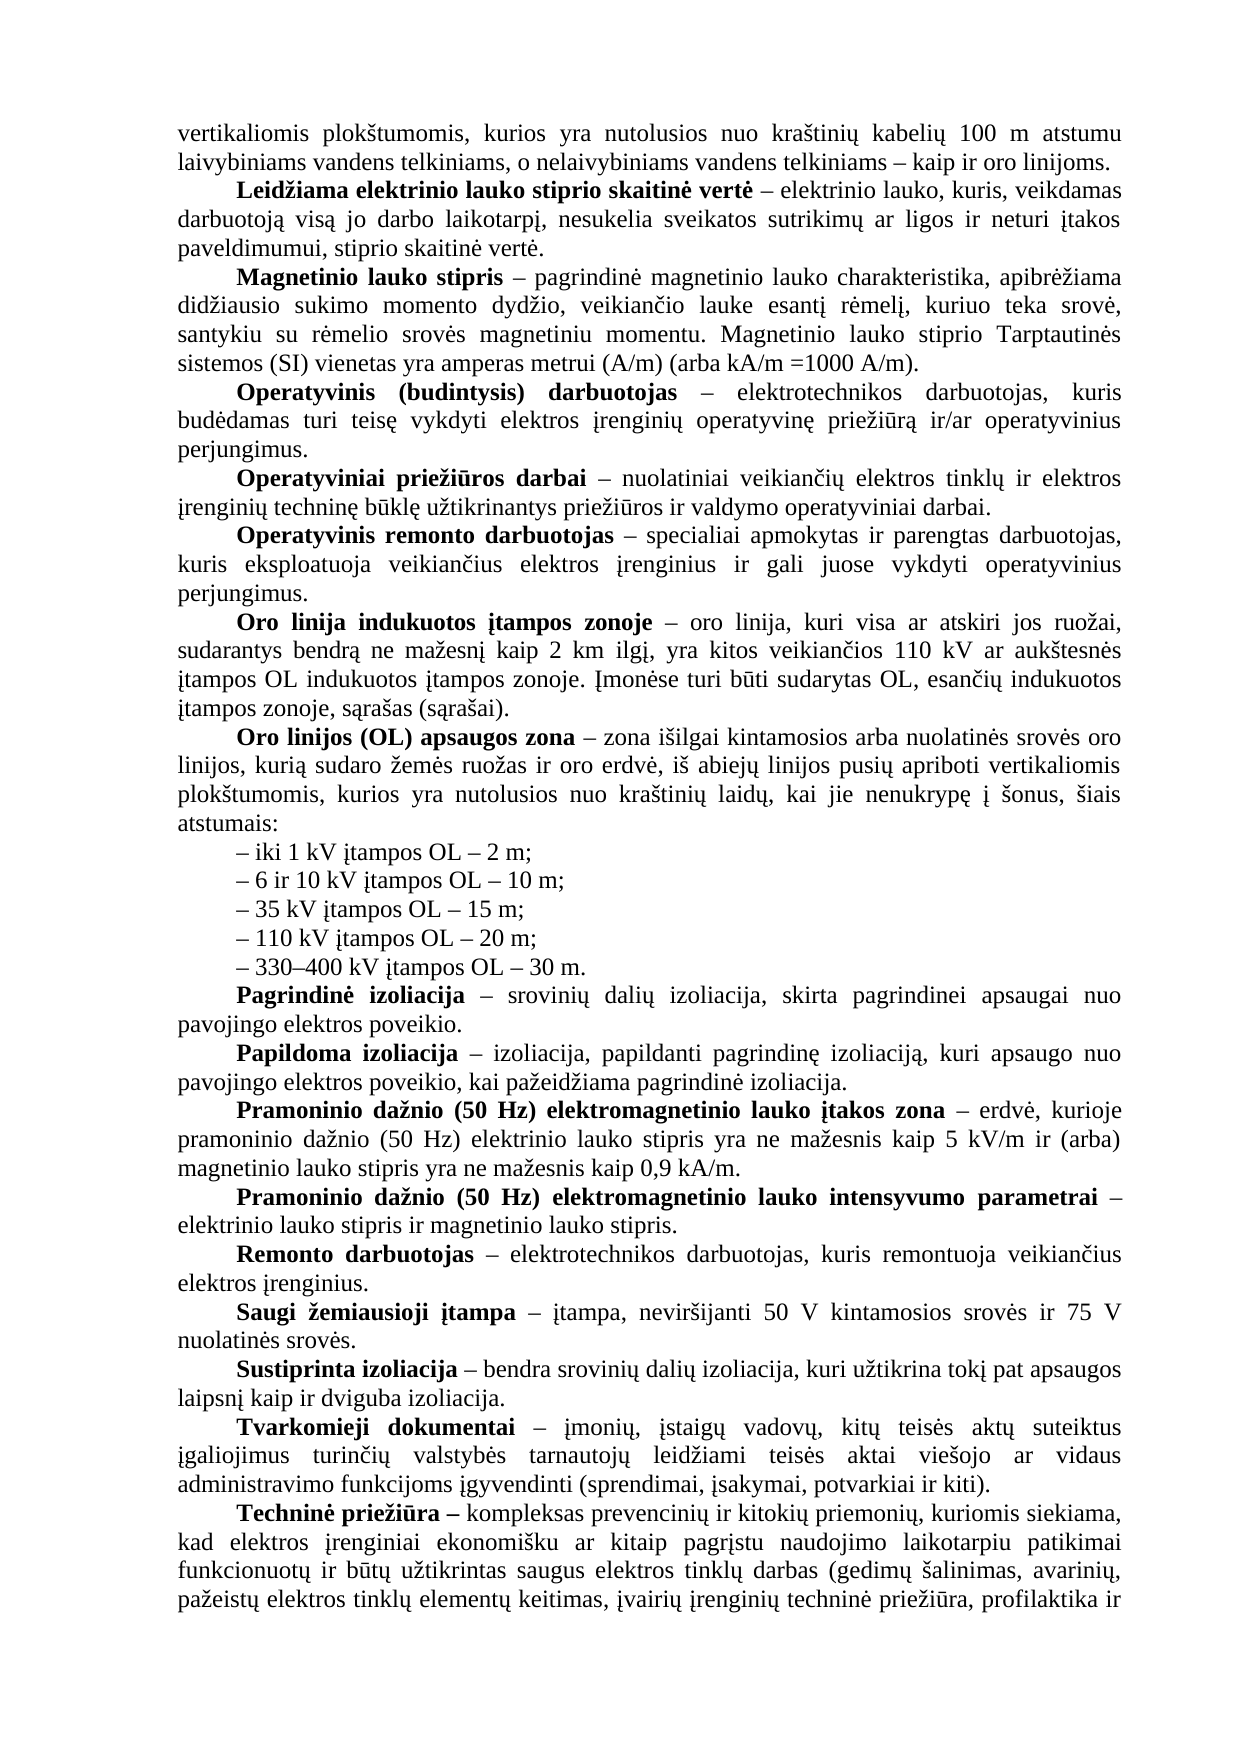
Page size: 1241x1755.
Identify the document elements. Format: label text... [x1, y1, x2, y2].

text – 35 kV įtampos OL – 15 m; [177, 894, 1122, 923]
text Saugi žemiausioji įtampa – įtampa, neviršijanti 50 V kintamosios srovės ir 75 V nuolatinės srovės. [177, 1297, 1122, 1354]
text Papildoma izoliacija – izoliacija, papildanti pagrindinę izoliaciją, kuri apsaugo nuo pavojingo elektros poveikio, kai pažeidžiama pagrindinė izoliacija. [177, 1038, 1122, 1096]
text Tvarkomieji dokumentai – įmonių, įstaigų vadovų, kitų teisės aktų suteiktus įgaliojimus turinčių valstybės tarnautojų leidžiami teisės aktai viešojo ar vidaus administravimo funkcijoms įgyvendinti (sprendimai, įsakymai, potvarkiai ir kiti). [177, 1412, 1122, 1498]
text Sustiprinta izoliacija – bendra srovinių dalių izoliacija, kuri užtikrina tokį pat apsaugos laipsnį kaip ir dviguba izoliacija. [177, 1354, 1122, 1412]
text Techninė priežiūra – kompleksas prevencinių ir kitokių priemonių, kuriomis siekiama, kad elektros įrenginiai ekonomišku ar kitaip pagrįstu naudojimo laikotarpiu patikimai funkcionuotų ir būtų užtikrintas saugus elektros tinklų darbas (gedimų šalinimas, avarinių, pažeistų elektros tinklų elementų keitimas, įvairių įrenginių techninė priežiūra, profilaktika ir [177, 1498, 1122, 1613]
text Operatyvinis (budintysis) darbuotojas – elektrotechnikos darbuotojas, kuris budėdamas turi teisę vykdyti elektros įrenginių operatyvinę priežiūrą ir/ar operatyvinius perjungimus. [177, 377, 1122, 463]
text – 110 kV įtampos OL – 20 m; [177, 923, 1122, 952]
text – iki 1 kV įtampos OL – 2 m; [177, 837, 1122, 866]
text Remonto darbuotojas – elektrotechnikos darbuotojas, kuris remontuoja veikiančius elektros įrenginius. [177, 1239, 1122, 1297]
text – 330–400 kV įtampos OL – 30 m. [177, 952, 1122, 981]
text – 6 ir 10 kV įtampos OL – 10 m; [177, 866, 1122, 894]
text Operatyvinis remonto darbuotojas – specialiai apmokytas ir parengtas darbuotojas, kuris eksploatuoja veikiančius elektros įrenginius ir gali juose vykdyti operatyvinius perjungimus. [177, 521, 1122, 607]
text Pramoninio dažnio (50 Hz) elektromagnetinio lauko intensyvumo parametrai – elektrinio lauko stipris ir magnetinio lauko stipris. [177, 1182, 1122, 1239]
text Pramoninio dažnio (50 Hz) elektromagnetinio lauko įtakos zona – erdvė, kurioje pramoninio dažnio (50 Hz) elektrinio lauko stipris yra ne mažesnis kaip 5 kV/m ir (arba) magnetinio lauko stipris yra ne mažesnis kaip 0,9 kA/m. [177, 1096, 1122, 1182]
text Operatyviniai priežiūros darbai – nuolatiniai veikiančių elektros tinklų ir elektros įrenginių techninę būklę užtikrinantys priežiūros ir valdymo operatyviniai darbai. [177, 463, 1122, 521]
text Magnetinio lauko stipris – pagrindinė magnetinio lauko charakteristika, apibrėžiama didžiausio sukimo momento dydžio, veikiančio lauke esantį rėmelį, kuriuo teka srovė, santykiu su rėmelio srovės magnetiniu momentu. Magnetinio lauko stiprio Tarptautinės sistemos (SI) vienetas yra amperas metrui (A/m) (arba kA/m =1000 A/m). [177, 262, 1122, 377]
text vertikaliomis plokštumomis, kurios yra nutolusios nuo kraštinių kabelių 100 m atstumu laivybiniams vandens telkiniams, o nelaivybiniams vandens telkiniams – kaip ir oro linijoms. [177, 118, 1122, 176]
text Oro linijos (OL) apsaugos zona – zona išilgai kintamosios arba nuolatinės srovės oro linijos, kurią sudaro žemės ruožas ir oro erdvė, iš abiejų linijos pusių apriboti vertikaliomis plokštumomis, kurios yra nutolusios nuo kraštinių laidų, kai jie nenukrypę į šonus, šiais atstumais: [177, 722, 1122, 837]
text Leidžiama elektrinio lauko stiprio skaitinė vertė – elektrinio lauko, kuris, veikdamas darbuotoją visą jo darbo laikotarpį, nesukelia sveikatos sutrikimų ar ligos ir neturi įtakos paveldimumui, stiprio skaitinė vertė. [177, 176, 1122, 262]
text Pagrindinė izoliacija – srovinių dalių izoliacija, skirta pagrindinei apsaugai nuo pavojingo elektros poveikio. [177, 981, 1122, 1038]
text Oro linija indukuotos įtampos zonoje – oro linija, kuri visa ar atskiri jos ruožai, sudarantys bendrą ne mažesnį kaip 2 km ilgį, yra kitos veikiančios 110 kV ar aukštesnės įtampos OL indukuotos įtampos zonoje. Įmonėse turi būti sudarytas OL, esančių indukuotos įtampos zonoje, sąrašas (sąrašai). [177, 607, 1122, 722]
